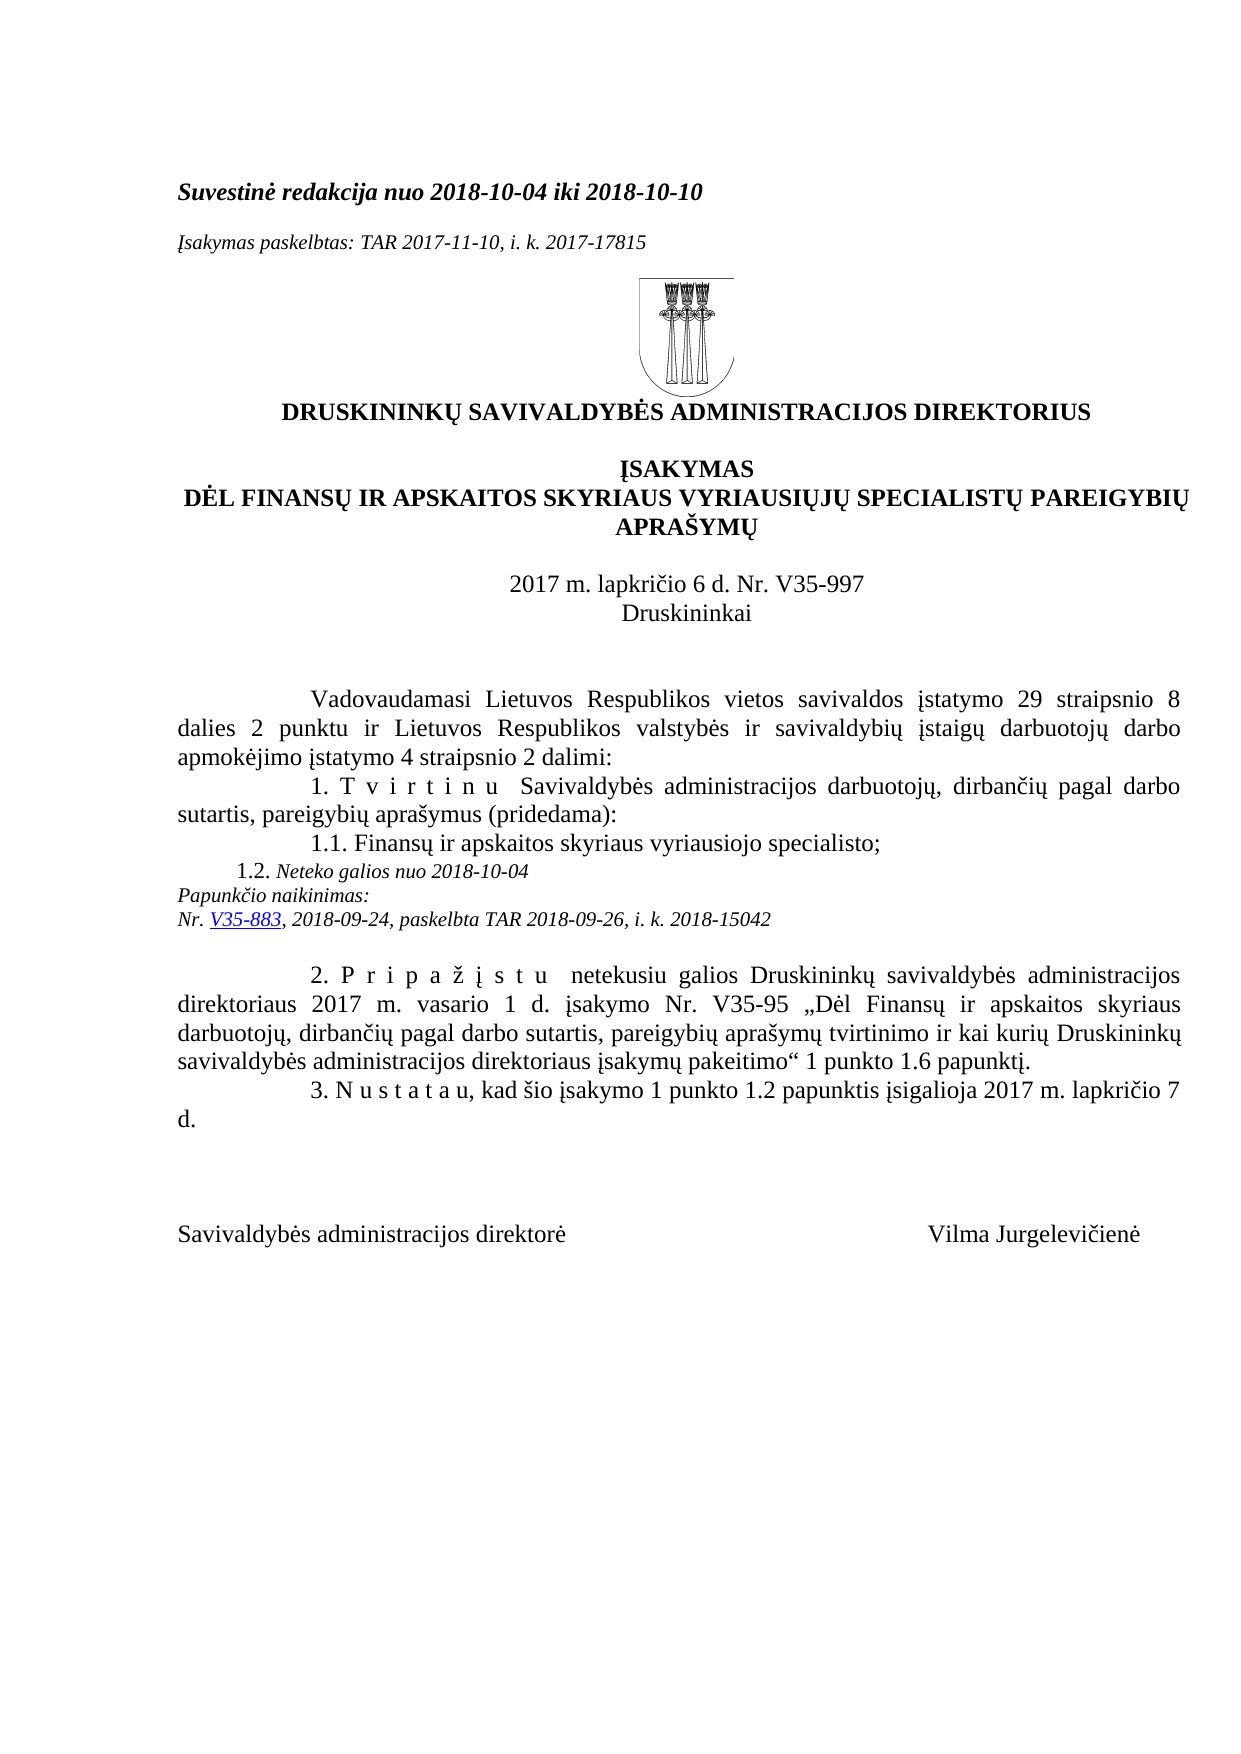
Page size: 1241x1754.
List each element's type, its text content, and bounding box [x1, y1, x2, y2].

text Įsakymas paskelbtas: TAR 2017-11-10, i. k. 2017-17815 [177, 230, 1181, 254]
text 2. P r i p a ž į s t u netekusiu galios Druskininkų savivaldybės administracijos direktoriaus 2017 m. vasario 1 d. įsakymo Nr. V35-95 „Dėl Finansų ir apskaitos skyriaus darbuotojų, dirbančių pagal darbo sutartis, pareigybių aprašymų tvirtinimo ir kai kurių Druskininkų savivaldybės administracijos direktoriaus įsakymų pakeitimo“ 1 punkto 1.6 papunktį. [177, 960, 1181, 1075]
text 1.1. Finansų ir apskaitos skyriaus vyriausiojo specialisto; [177, 828, 1196, 857]
text 1. T v i r t i n u Savivaldybės administracijos darbuotojų, dirbančių pagal darbo sutartis, pareigybių aprašymus (pridedama): [177, 771, 1181, 828]
text 1.2. Neteko galios nuo 2018-10-04 [177, 857, 1181, 883]
text 3. N u s t a t a u, kad šio įsakymo 1 punkto 1.2 papunktis įsigalioja 2017 m. lapkričio 7 d. [177, 1075, 1181, 1133]
text Savivaldybės administracijos direktorė Vilma Jurgelevičienė [177, 1219, 1196, 1248]
text Suvestinė redakcija nuo 2018-10-04 iki 2018-10-10 [177, 177, 1181, 206]
text DĖL FINANSŲ IR APSKAITOS SKYRIAUS VYRIAUSIŲJŲ SPECIALISTŲ PAREIGYBIŲ APRAŠYMŲ [177, 483, 1196, 541]
text Druskininkai [177, 598, 1196, 627]
text Vadovaudamasi Lietuvos Respublikos vietos savivaldos įstatymo 29 straipsnio 8 dalies 2 punktu ir Lietuvos Respublikos valstybės ir savivaldybių įstaigų darbuotojų darbo apmokėjimo įstatymo 4 straipsnio 2 dalimi: [177, 684, 1181, 771]
text DRUSKININKŲ SAVIVALDYBĖS ADMINISTRACIJOS DIREKTORIUS [177, 397, 1196, 426]
text Papunkčio naikinimas: [177, 883, 1181, 907]
text ĮSAKYMAS [177, 454, 1196, 483]
text 2017 m. lapkričio 6 d. Nr. V35-997 [177, 569, 1196, 598]
text Nr. V35-883, 2018-09-24, paskelbta TAR 2018-09-26, i. k. 2018-15042 [177, 907, 1181, 931]
